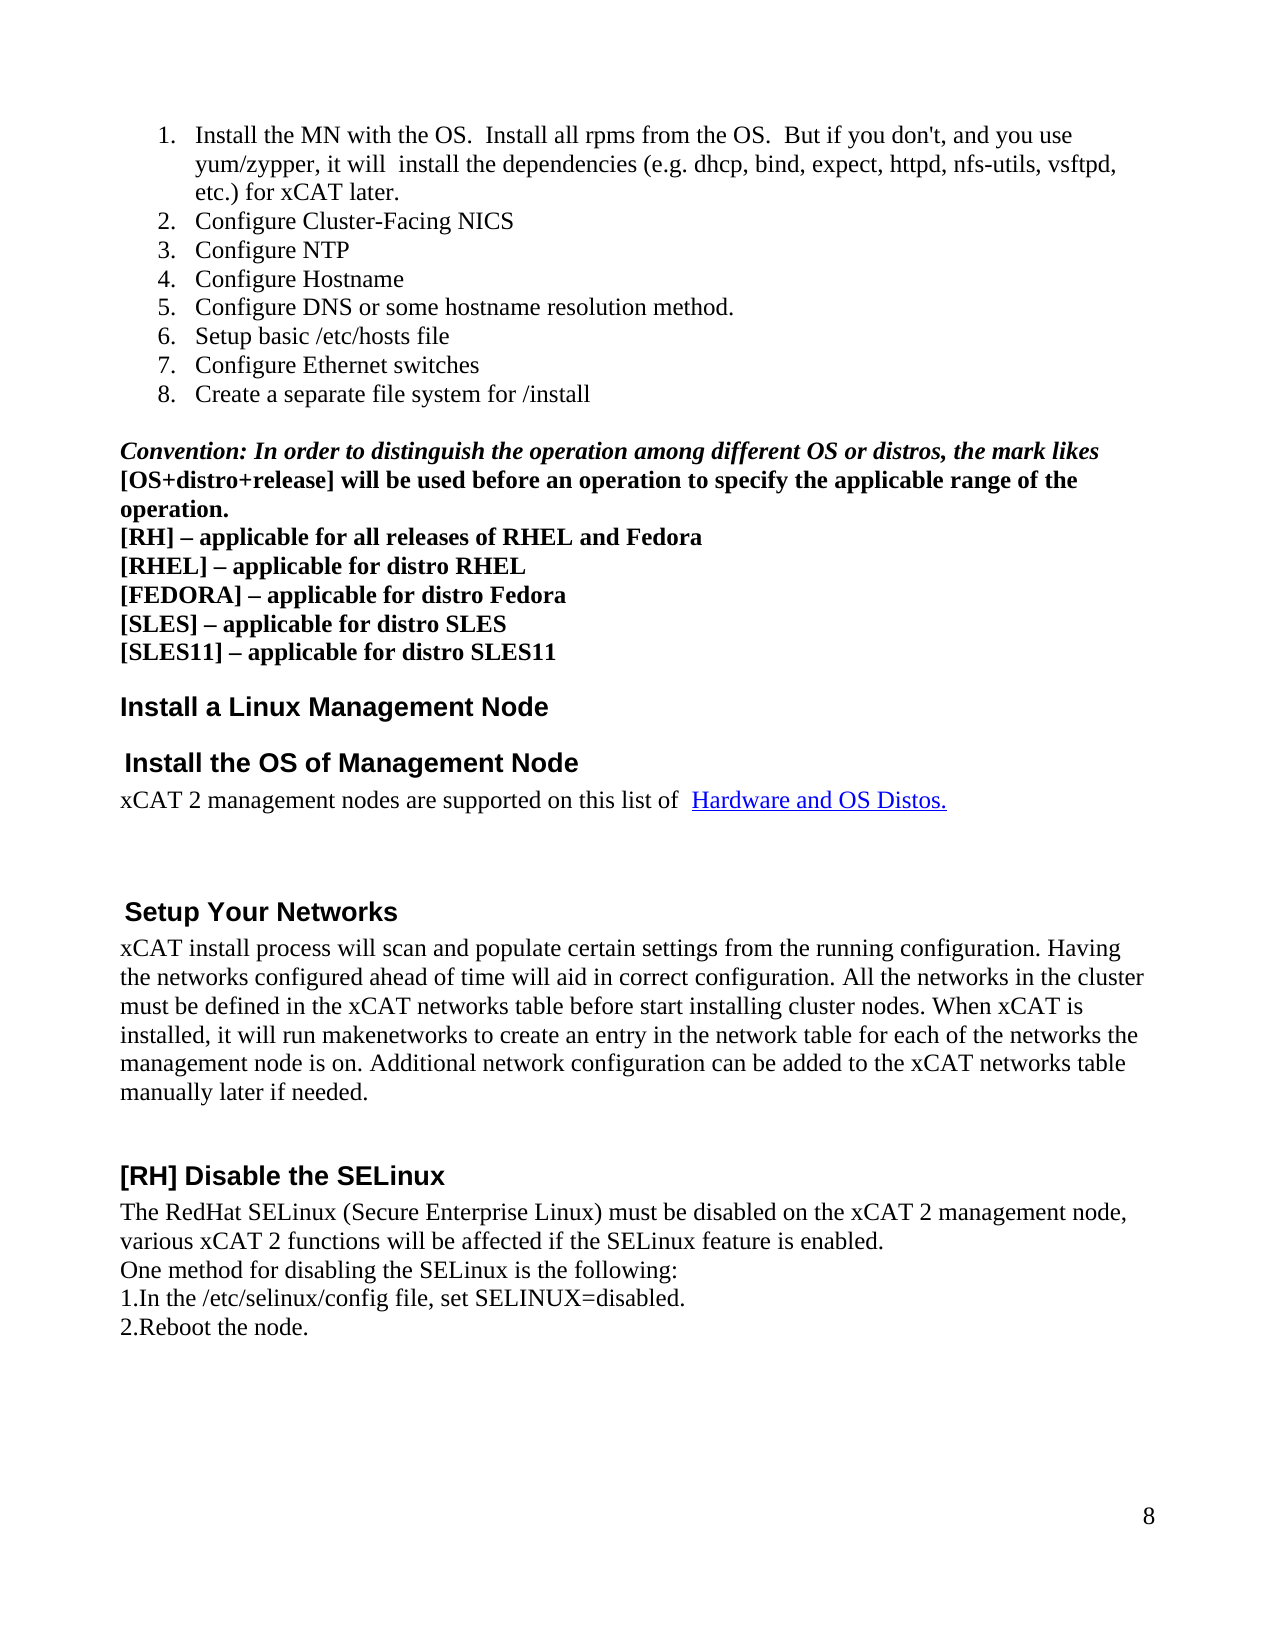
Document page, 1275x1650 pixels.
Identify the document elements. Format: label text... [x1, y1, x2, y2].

list Configure DNS or some hostname resolution method. [157, 292, 1155, 321]
list Configure NTP [157, 235, 1155, 264]
list Install the MN with the OS. Install all rpms from the OS. But if you don't, and you use yum/zypper, it will install the dependencies (e.g. dhcp, bind, expect, httpd, nfs-utils, vsftpd, etc.) for xCAT later. [157, 120, 1155, 206]
subtitle Setup Your Networks [124, 896, 1155, 927]
list Reboot the node. [120, 1312, 1155, 1341]
text xCAT 2 management nodes are supported on this list of Hardware and OS Distos. [120, 785, 1155, 814]
subtitle Install the OS of Management Node [124, 747, 1155, 779]
subtitle Install a Linux Management Node [120, 691, 1155, 722]
list Configure Cluster-Facing NICS [157, 206, 1155, 235]
list Create a separate file system for /install [157, 379, 1155, 407]
text Convention: In order to distinguish the operation among different OS or distros, the mark likes [OS+distro+release] will be used before an operation to specify the applicable range of the operation. [120, 436, 1155, 522]
text [FEDORA] – applicable for distro Fedora [120, 580, 1155, 609]
text xCAT install process will scan and populate certain settings from the running configuration. Having the networks configured ahead of time will aid in correct configuration. All the networks in the cluster must be defined in the xCAT networks table before start installing cluster nodes. When xCAT is installed, it will run makenetworks to create an entry in the network table for each of the networks the management node is on. Additional network configuration can be added to the xCAT networks table manually later if needed. [120, 933, 1155, 1106]
list In the /etc/selinux/config file, set SELINUX=disabled. [120, 1283, 1155, 1312]
list Configure Ethernet switches [157, 350, 1155, 379]
text [RHEL] – applicable for distro RHEL [120, 551, 1155, 580]
text [SLES11] – applicable for distro SLES11 [120, 637, 1155, 666]
text [RH] – applicable for all releases of RHEL and Fedora [120, 522, 1155, 551]
text The RedHat SELinux (Secure Enterprise Linux) must be disabled on the xCAT 2 management node, various xCAT 2 functions will be affected if the SELinux feature is enabled. [120, 1197, 1155, 1255]
text [SLES] – applicable for distro SLES [120, 609, 1155, 637]
subtitle [RH] Disable the SELinux [120, 1160, 1155, 1191]
list Configure Hostname [157, 264, 1155, 292]
text One method for disabling the SELinux is the following: [120, 1255, 1155, 1283]
list Setup basic /etc/hosts file [157, 321, 1155, 350]
